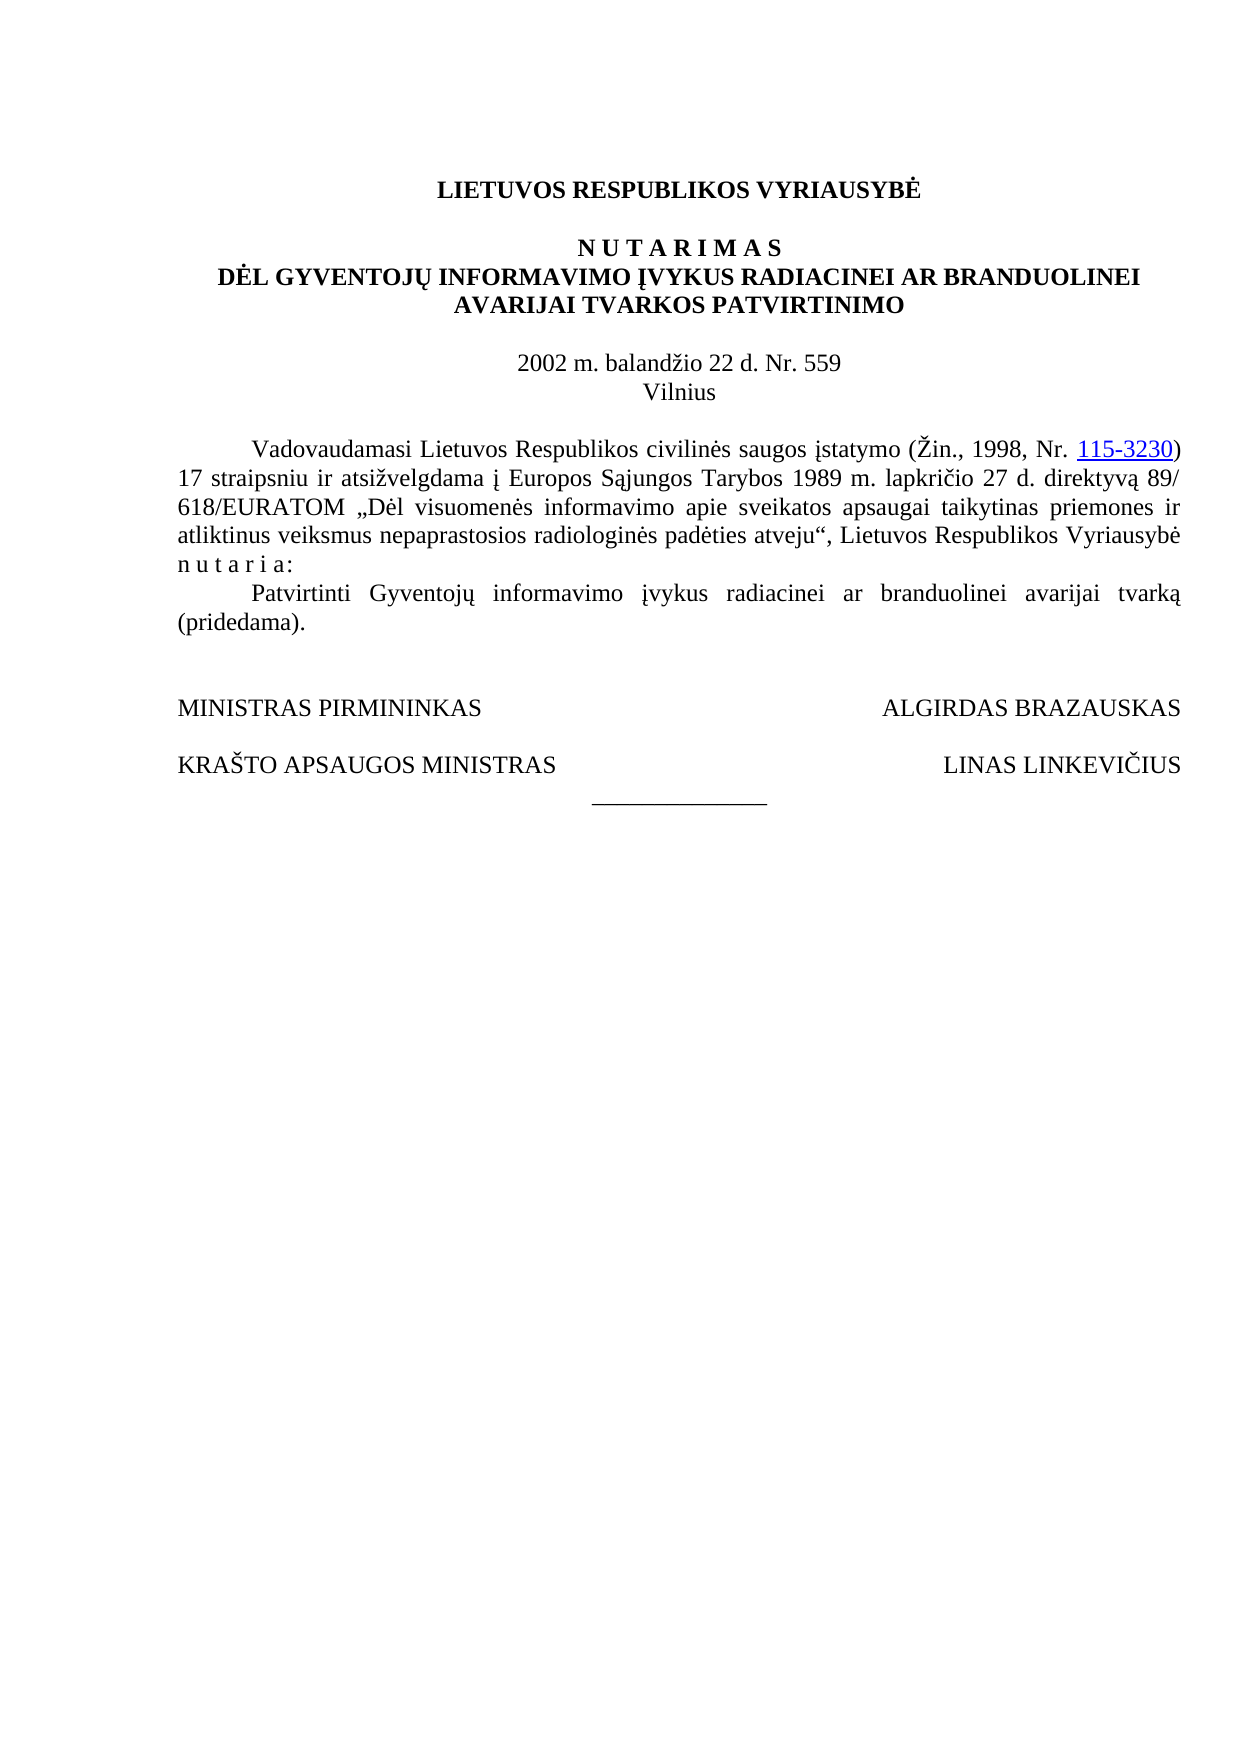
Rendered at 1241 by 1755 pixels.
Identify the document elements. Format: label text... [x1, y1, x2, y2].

text 2002 m. balandžio 22 d. Nr. 559 [177, 348, 1181, 377]
text N U T A R I M A S [177, 233, 1181, 262]
text Patvirtinti Gyventojų informavimo įvykus radiacinei ar branduolinei avarijai tvarką (pridedama). [177, 578, 1181, 636]
text LIETUVOS RESPUBLIKOS VYRIAUSYBĖ [177, 176, 1181, 204]
text Krašto apsaugos ministras Linas Linkevičius [177, 751, 1181, 779]
text DĖL GYVENTOJŲ INFORMAVIMO ĮVYKUS RADIACINEI AR BRANDUOLINEI AVARIJAI TVARKOS PATVIRTINIMO [177, 262, 1181, 319]
text Vilnius [177, 377, 1181, 406]
text ______________ [177, 779, 1181, 808]
text Vadovaudamasi Lietuvos Respublikos civilinės saugos įstatymo (Žin., 1998, Nr. 115-3230) 17 straipsniu ir atsižvelgdama į Europos Sąjungos Tarybos 1989 m. lapkričio 27 d. direktyvą 89/ 618/EURATOM „Dėl visuomenės informavimo apie sveikatos apsaugai taikytinas priemones ir atliktinus veiksmus nepaprastosios radiologinės padėties atveju“, Lietuvos Respublikos Vyriausybė nutaria: [177, 434, 1181, 578]
text Ministras Pirmininkas Algirdas Brazauskas [177, 693, 1181, 722]
